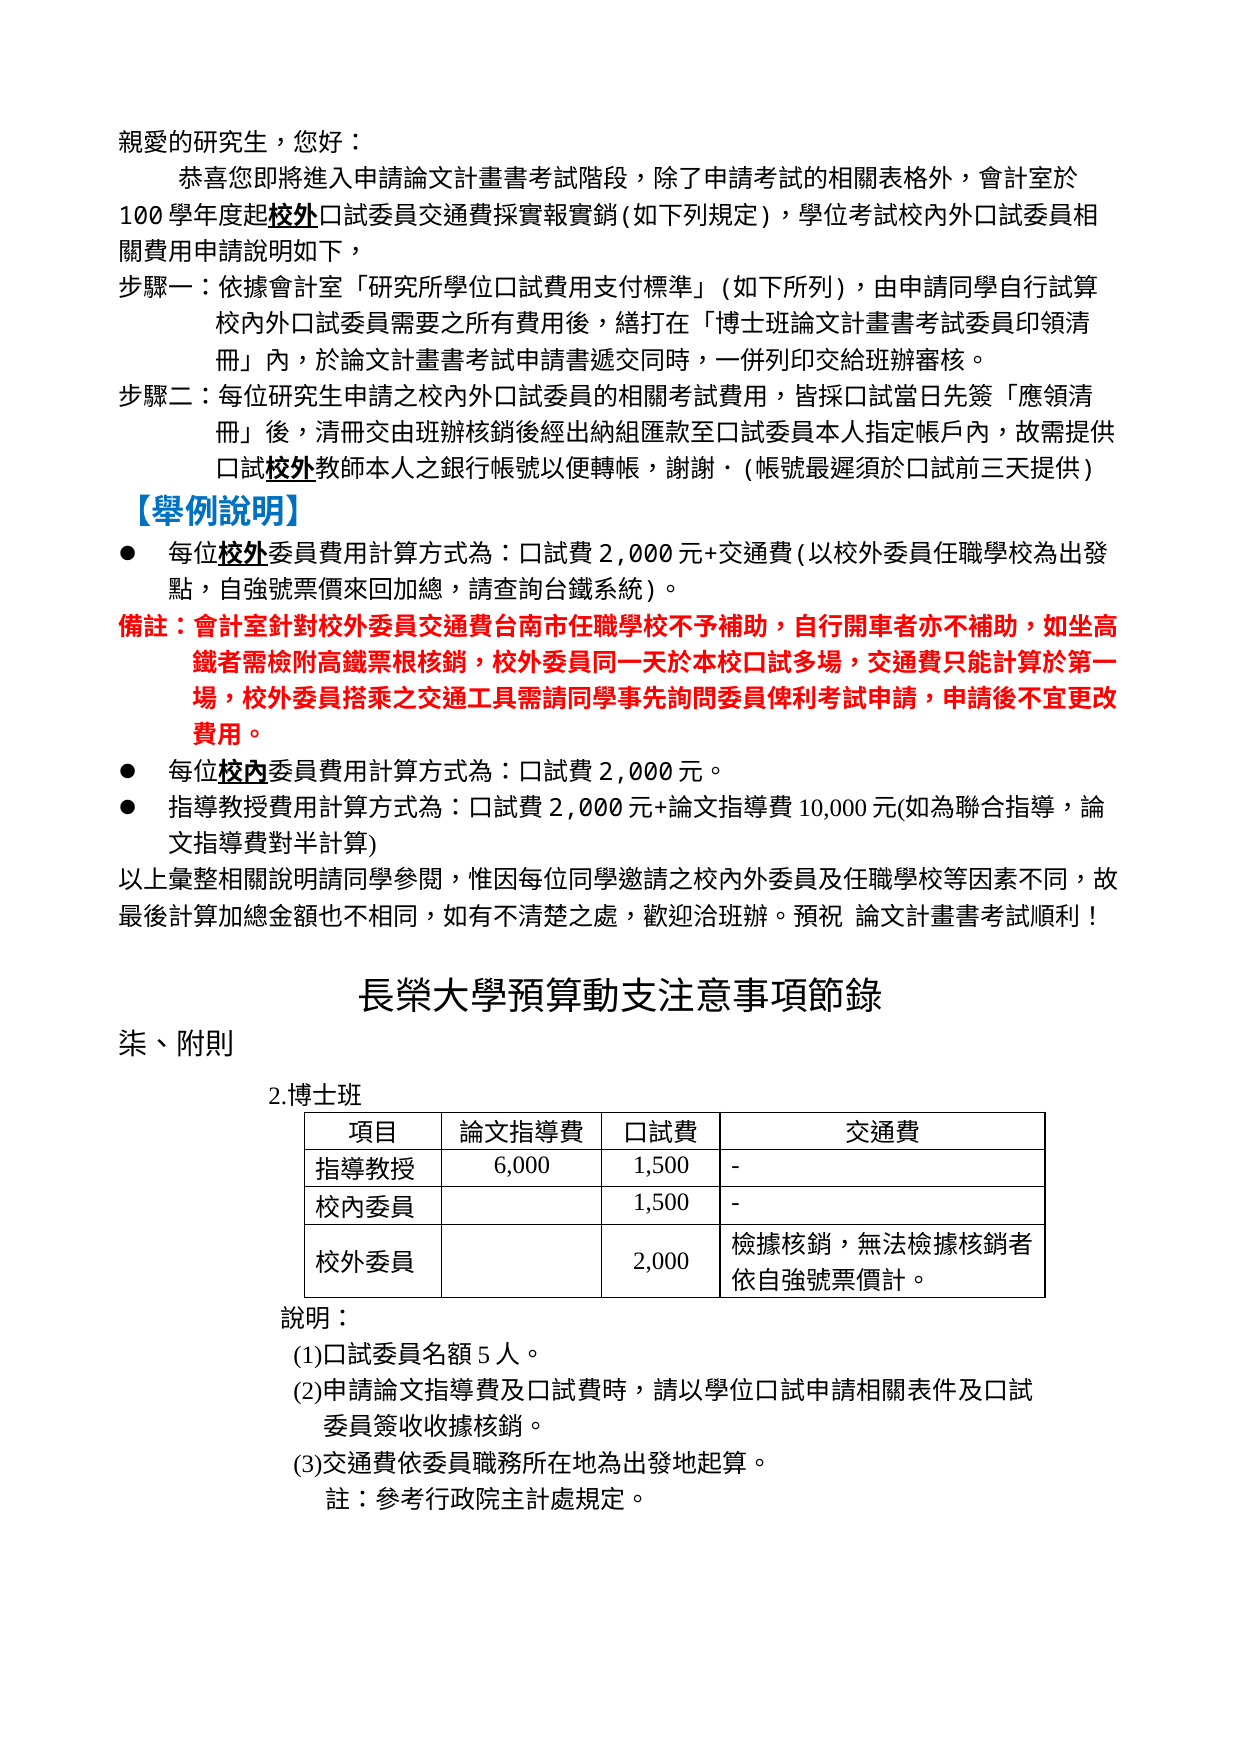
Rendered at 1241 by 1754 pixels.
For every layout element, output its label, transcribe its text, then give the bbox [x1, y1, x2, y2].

table_header 論文指導費 [442, 1113, 601, 1149]
list 指導教授費用計算方式為：口試費2,000元+論文指導費10,000元(如為聯合指導，論文指導費對半計算) [118, 787, 1122, 860]
text (3)交通費依委員職務所在地為出發地起算。 [293, 1443, 1147, 1479]
table_cell 檢據核銷，無法檢據核銷者依自強號票價計。 [721, 1225, 1044, 1297]
table_cell 1,500 [602, 1187, 719, 1223]
text 2.博士班 [268, 1075, 1122, 1112]
table_header 口試費 [602, 1113, 719, 1149]
text 步驟二：每位研究生申請之校內外口試委員的相關考試費用，皆採口試當日先簽「應領清冊」後，清冊交由班辦核銷後經出納組匯款至口試委員本人指定帳戶內，故需提供口試校外教師本人之銀行帳號以便轉帳，謝謝．(帳號最遲須於口試前三天提供) [118, 376, 1122, 485]
text 親愛的研究生，您好： [118, 123, 1122, 159]
table_cell 1,500 [602, 1150, 719, 1186]
table_cell 指導教授 [305, 1150, 441, 1186]
text 柒、附則 [118, 1021, 1122, 1063]
table_cell - [721, 1187, 1044, 1223]
text (1)口試委員名額5人。 [293, 1334, 1034, 1371]
table_cell [442, 1225, 601, 1297]
table_cell 校內委員 [305, 1187, 441, 1223]
table_cell 2,000 [602, 1225, 719, 1297]
table_cell 6,000 [442, 1150, 601, 1186]
text 說明： [281, 1298, 1034, 1334]
list 每位校內委員費用計算方式為：口試費2,000元。 [118, 751, 1122, 787]
text 恭喜您即將進入申請論文計畫書考試階段，除了申請考試的相關表格外，會計室於100學年度起校外口試委員交通費採實報實銷(如下列規定)，學位考試校內外口試委員相關費用申請說明如下， [118, 159, 1122, 268]
text 備註：會計室針對校外委員交通費台南市任職學校不予補助，自行開車者亦不補助，如坐高鐵者需檢附高鐵票根核銷，校外委員同一天於本校口試多場，交通費只能計算於第一場，校外委員搭乘之交通工具需請同學事先詢問委員俾利考試申請，申請後不宜更改費用。 [118, 606, 1122, 751]
text (2)申請論文指導費及口試費時，請以學位口試申請相關表件及口試委員簽收收據核銷。 [293, 1371, 1034, 1443]
table_cell 校外委員 [305, 1225, 441, 1297]
table_cell - [721, 1150, 1044, 1186]
list 每位校外委員費用計算方式為：口試費2,000元+交通費(以校外委員任職學校為出發點，自強號票價來回加總，請查詢台鐵系統)。 [118, 533, 1122, 606]
text 步驟一：依據會計室「研究所學位口試費用支付標準」(如下所列)，由申請同學自行試算校內外口試委員需要之所有費用後，繕打在「博士班論文計畫書考試委員印領清冊」內，於論文計畫書考試申請書遞交同時，一併列印交給班辦審核。 [118, 268, 1122, 376]
text 長榮大學預算動支注意事項節錄 [118, 966, 1122, 1021]
text 【舉例說明】 [118, 485, 1122, 533]
table_header 項目 [305, 1113, 441, 1149]
text 註：參考行政院主計處規定。 [326, 1479, 1147, 1516]
table_cell [442, 1187, 601, 1223]
table_header 交通費 [721, 1113, 1044, 1149]
text 以上彙整相關說明請同學參閱，惟因每位同學邀請之校內外委員及任職學校等因素不同，故最後計算加總金額也不相同，如有不清楚之處，歡迎洽班辦。預祝 論文計畫書考試順利！ [118, 860, 1122, 932]
